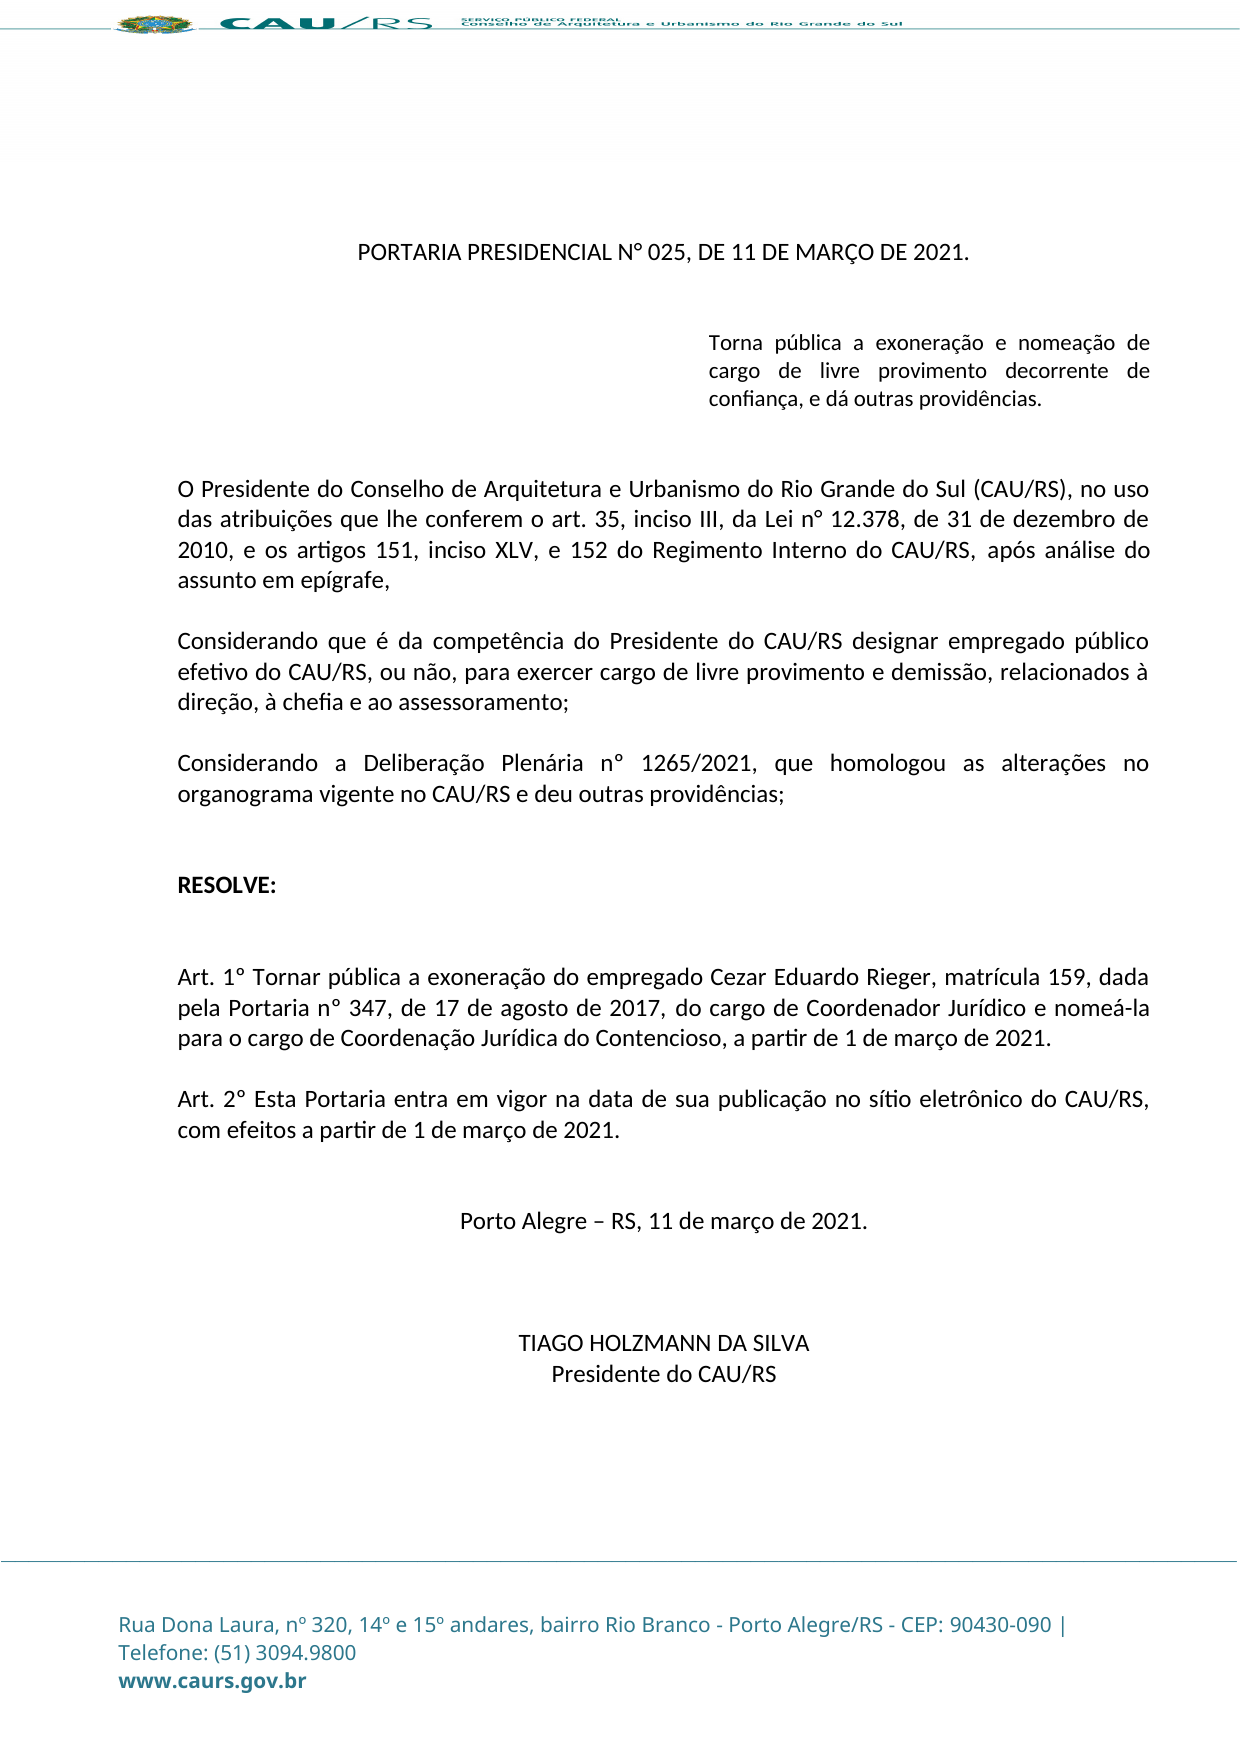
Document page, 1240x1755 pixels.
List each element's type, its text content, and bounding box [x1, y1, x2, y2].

text PORTARIA PRESIDENCIAL N° 025, DE 11 DE MARÇO DE 2021. [177, 236, 1151, 267]
text TIAGO HOLZMANN DA SILVA [177, 1327, 1151, 1358]
text Presidente do CAU/RS [177, 1358, 1151, 1388]
text Torna pública a exoneração e nomeação de cargo de livre provimento decorrente de confiança, e dá outras providências. [709, 328, 1151, 412]
text RESOLVE: [177, 870, 1151, 900]
text Art. 1º Tornar pública a exoneração do empregado Cezar Eduardo Rieger, matrícula 159, dada pela Portaria nº 347, de 17 de agosto de 2017, do cargo de Coordenador Jurídico e nomeá-la para o cargo de Coordenação Jurídica do Contencioso, a partir de 1 de março de 2021. [177, 961, 1151, 1053]
text O Presidente do Conselho de Arquitetura e Urbanismo do Rio Grande do Sul (CAU/RS), no uso das atribuições que lhe conferem o art. 35, inciso III, da Lei n° 12.378, de 31 de dezembro de 2010, e os artigos 151, inciso XLV, e 152 do Regimento Interno do CAU/RS, após análise do assunto em epígrafe, [177, 473, 1151, 595]
text Art. 2º Esta Portaria entra em vigor na data de sua publicação no sítio eletrônico do CAU/RS, com efeitos a partir de 1 de março de 2021. [177, 1083, 1151, 1144]
text Porto Alegre – RS, 11 de março de 2021. [177, 1205, 1151, 1236]
text Considerando a Deliberação Plenária nº 1265/2021, que homologou as alterações no organograma vigente no CAU/RS e deu outras providências; [177, 748, 1151, 809]
text Considerando que é da competência do Presidente do CAU/RS designar empregado público efetivo do CAU/RS, ou não, para exercer cargo de livre provimento e demissão, relacionados à direção, à chefia e ao assessoramento; [177, 626, 1151, 717]
